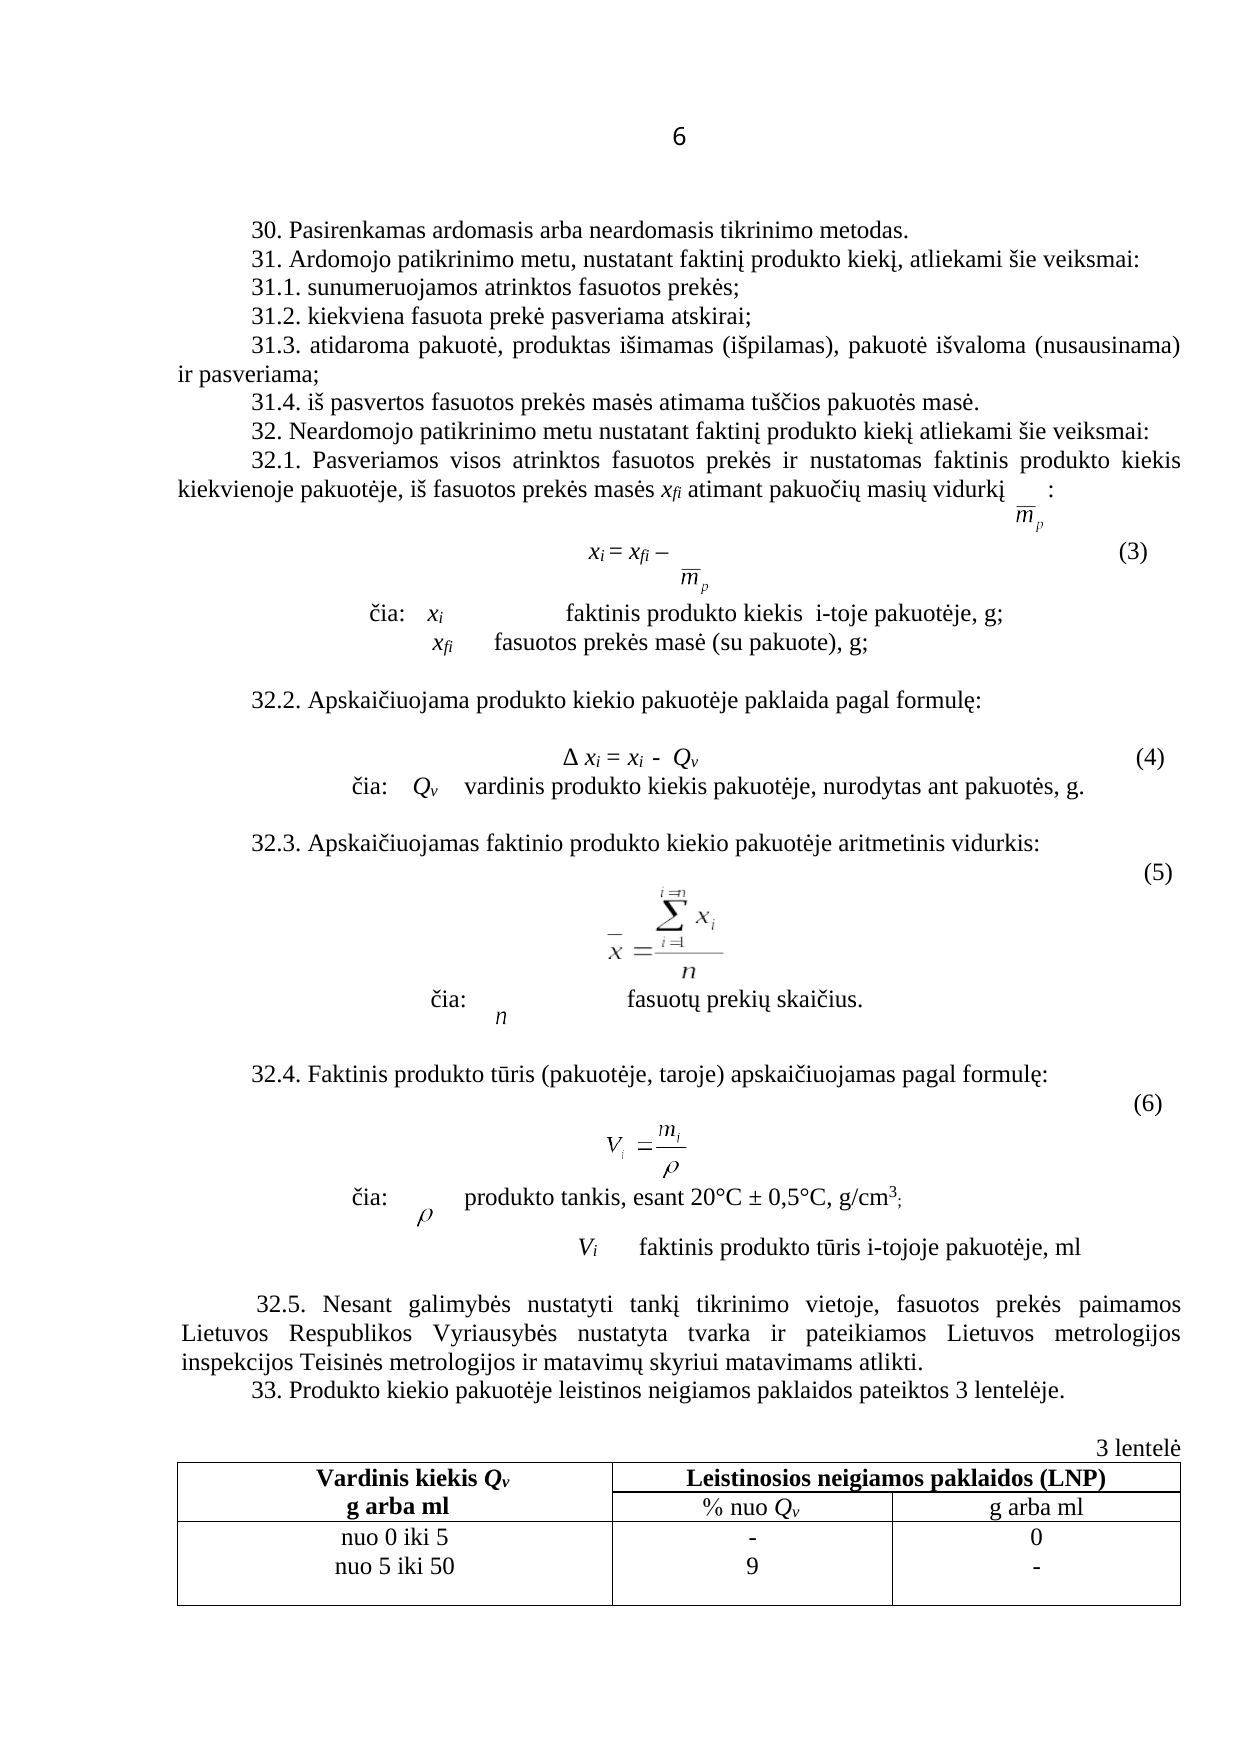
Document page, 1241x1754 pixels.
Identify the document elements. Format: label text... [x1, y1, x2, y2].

text 32.2. Apskaičiuojama produkto kiekio pakuotėje paklaida pagal formulę: [177, 685, 1181, 713]
table_header Vardinis kiekis Qv g arba ml [178, 1463, 612, 1521]
text čia: xi faktinis produkto kiekis i-toje pakuotėje, g; [295, 598, 1181, 627]
text 32.1. Pasveriamos visos atrinktos fasuotos prekės ir nustatomas faktinis produkto kiekis kiekvienoje pakuotėje, iš fasuotos prekės masės xfi atimant pakuočių masių vidurkį : [177, 445, 1181, 536]
table_cell nuo 0 iki 5 nuo 5 iki 50 [178, 1522, 612, 1605]
table_cell 0 [893, 1522, 1180, 1605]
text 31.1. sunumeruojamos atrinktos fasuotos prekės; [177, 272, 1181, 301]
text čia: produkto tankis, esant 20°C ± 0,5°C, g/cm3; [278, 1182, 1181, 1232]
text ∆ xi = xi - Qv (4) [489, 742, 1181, 771]
table_header Leistinosios neigiamos paklaidos (LNP) [613, 1463, 1180, 1491]
text čia: Qv vardinis produkto kiekis pakuotėje, nurodytas ant pakuotės, g. [278, 771, 1181, 800]
text 32. Neardomojo patikrinimo metu nustatant faktinį produkto kiekį atliekami šie veiksmai: [177, 416, 1181, 445]
text 32.4. Faktinis produkto tūris (pakuotėje, taroje) apskaičiuojamas pagal formulę: [177, 1059, 1181, 1088]
text (5) [529, 857, 1181, 984]
text 31.4. iš pasvertos fasuotos prekės masės atimama tuščios pakuotės masė. [177, 387, 1181, 416]
text xfi fasuotos prekės masė (su pakuote), g; [358, 627, 1181, 656]
text čia: fasuotų prekių skaičius. [357, 984, 1181, 1031]
text 31.3. atidaroma pakuotė, produktas išimamas (išpilamas), pakuotė išvaloma (nusausinama) ir pasveriama; [177, 330, 1181, 387]
table_cell g arba ml [893, 1493, 1180, 1521]
table_cell  nuo Qv [613, 1493, 892, 1521]
text 30. Pasirenkamas ardomasis arba neardomasis tikrinimo metodas. [177, 215, 1181, 244]
text 32.3. Apskaičiuojamas faktinio produkto kiekio pakuotėje aritmetinis vidurkis: [177, 828, 1181, 857]
text 31. Ardomojo patikrinimo metu, nustatant faktinį produkto kiekį, atliekami šie veiksmai: [177, 244, 1181, 272]
text (6) [530, 1088, 1181, 1182]
text xi = xfi – (3) [515, 536, 1181, 598]
text 31.2. kiekviena fasuota prekė pasveriama atskirai; [177, 301, 1181, 330]
text 3 lentelė [177, 1433, 1181, 1462]
text Vi faktinis produkto tūris i-tojoje pakuotėje, ml [503, 1232, 1181, 1260]
table_cell - 9 [613, 1522, 892, 1605]
text 32.5. Nesant galimybės nustatyti tankį tikrinimo vietoje, fasuotos prekės paimamos Lietuvos Respublikos Vyriausybės nustatyta tvarka ir pateikiamos Lietuvos metrologijos inspekcijos Teisinės metrologijos ir matavimų skyriui matavimams atlikti. [181, 1289, 1181, 1375]
text 33. Produkto kiekio pakuotėje leistinos neigiamos paklaidos pateiktos 3 lentelėje. [177, 1375, 1181, 1404]
